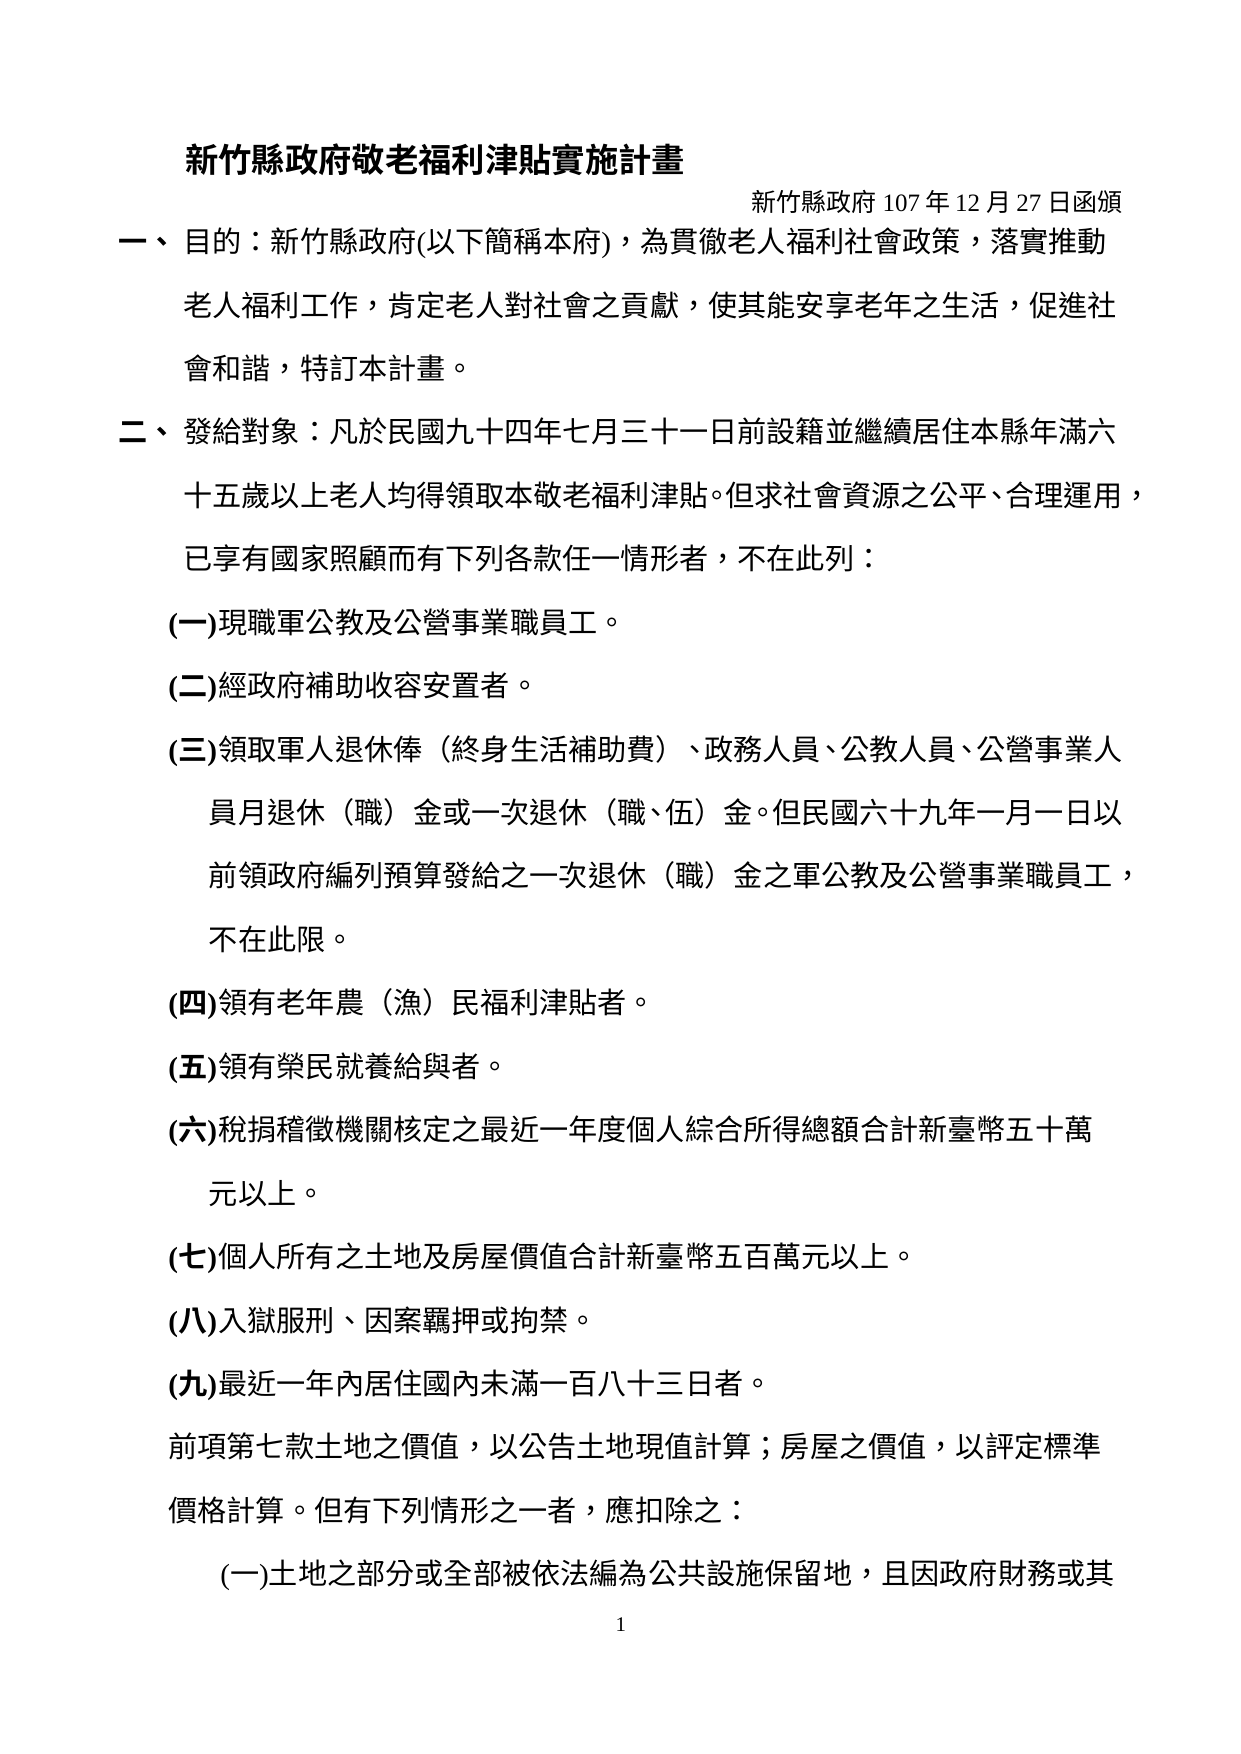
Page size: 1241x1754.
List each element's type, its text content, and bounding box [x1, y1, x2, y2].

text (一)土地之部分或全部被依法編為公共設施保留地，且因政府財務或其 [220, 1551, 1122, 1593]
list 最近一年內居住國內未滿一百八十三日者。 [168, 1361, 1122, 1403]
list 現職軍公教及公營事業職員工。 [168, 599, 1122, 642]
list 入獄服刑、因案羈押或拘禁。 [168, 1297, 1122, 1339]
list 目的：新竹縣政府(以下簡稱本府)，為貫徹老人福利社會政策，落實推動老人福利工作，肯定老人對社會之貢獻，使其能安享老年之生活，促進社會和諧，特訂本計畫。 [118, 219, 1122, 388]
list 領有榮民就養給與者。 [168, 1043, 1122, 1086]
list 領取軍人退休俸（終身生活補助費）、政務人員、公教人員、公營事業人員月退休（職）金或一次退休（職、伍）金。但民國六十九年一月一日以前領政府編列預算發給之一次退休（職）金之軍公教及公營事業職員工，不在此限。 [168, 726, 1122, 959]
list 發給對象：凡於民國九十四年七月三十一日前設籍並繼續居住本縣年滿六十五歲以上老人均得領取本敬老福利津貼。但求社會資源之公平、合理運用，已享有國家照顧而有下列各款任一情形者，不在此列： [118, 409, 1122, 578]
list 稅捐稽徵機關核定之最近一年度個人綜合所得總額合計新臺幣五十萬元以上。 [168, 1107, 1122, 1212]
list 領有老年農（漁）民福利津貼者。 [168, 980, 1122, 1022]
text 新竹縣政府 107年12 月27 日函頒 [118, 182, 1122, 219]
text 新竹縣政府敬老福利津貼實施計畫 [118, 134, 1122, 182]
text 前項第七款土地之價值，以公告土地現值計算；房屋之價值，以評定標準價格計算。但有下列情形之一者，應扣除之： [168, 1424, 1122, 1530]
list 經政府補助收容安置者。 [168, 663, 1122, 705]
list 個人所有之土地及房屋價值合計新臺幣五百萬元以上。 [168, 1234, 1122, 1276]
